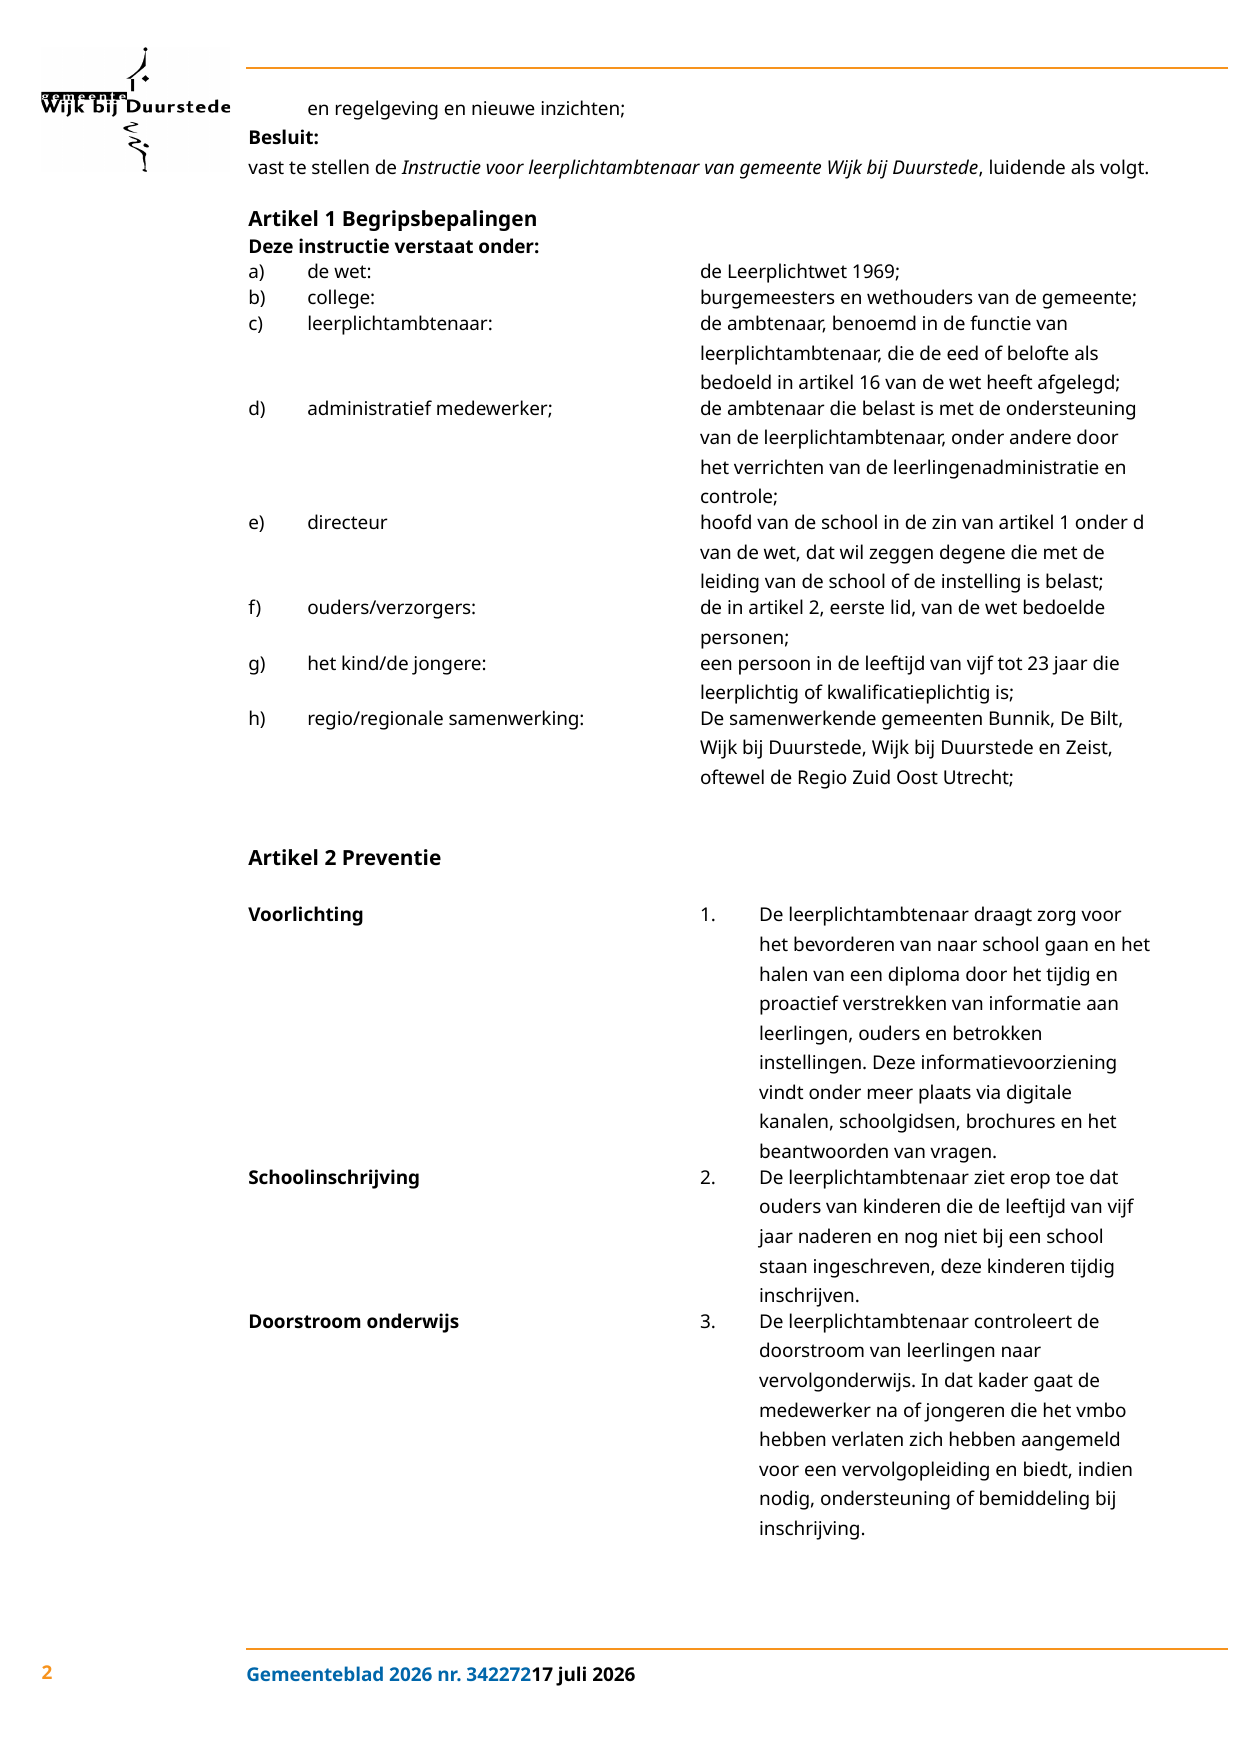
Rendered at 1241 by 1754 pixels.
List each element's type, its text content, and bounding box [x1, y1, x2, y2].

table_cell hoofd van de school in de zin van artikel 1 onder d van de wet, dat wil zeggen degene die met de leiding van de school of de instelling is belast; [700, 510, 1152, 594]
table_header Deze instructie verstaat onder: [248, 233, 1152, 259]
picture [41, 47, 231, 172]
list en regelgeving en nieuwe inzichten; [248, 95, 1152, 121]
table_cell Schoolinschrijving [248, 1164, 700, 1308]
table_cell leerplichtambtenaar: [248, 310, 700, 395]
table_cell Doorstroom onderwijs [248, 1308, 700, 1541]
table_cell ouders/verzorgers: [248, 594, 700, 650]
table_cell directeur [248, 510, 700, 594]
table_cell De leerplichtambtenaar ziet erop toe dat ouders van kinderen die de leeftijd van vijf jaar naderen en nog niet bij een school staan ingeschreven, deze kinderen tijdig inschrijven. [700, 1164, 1152, 1308]
table_cell regio/regionale samenwerking: [248, 705, 700, 790]
table_cell de Leerplichtwet 1969; [700, 259, 1152, 284]
table_cell De samenwerkende gemeenten Bunnik, De Bilt, Wijk bij Duurstede, Wijk bij Duurstede en Zeist, oftewel de Regio Zuid Oost Utrecht; [700, 705, 1152, 790]
table_header De leerplichtambtenaar draagt zorg voor het bevorderen van naar school gaan en het halen van een diploma door het tijdig en proactief verstrekken van informatie aan leerlingen, ouders en betrokken instellingen. Deze informatievoorziening vindt onder meer plaats via digitale kanalen, schoolgidsen, brochures en het beantwoorden van vragen. [700, 902, 1152, 1164]
table_cell De leerplichtambtenaar controleert de doorstroom van leerlingen naar vervolgonderwijs. In dat kader gaat de medewerker na of jongeren die het vmbo hebben verlaten zich hebben aangemeld voor een vervolgopleiding en biedt, indien nodig, ondersteuning of bemiddeling bij inschrijving. [700, 1308, 1152, 1541]
table_cell de ambtenaar die belast is met de ondersteuning van de leerplichtambtenaar, onder andere door het verrichten van de leerlingenadministratie en controle; [700, 395, 1152, 509]
text Artikel 1 Begripsbepalingen [248, 204, 1152, 233]
table_cell een persoon in de leeftijd van vijf tot 23 jaar die leerplichtig of kwalificatieplichtig is; [700, 650, 1152, 705]
table_cell het kind/de jongere: [248, 650, 700, 705]
table_cell administratief medewerker; [248, 395, 700, 509]
table_cell burgemeesters en wethouders van de gemeente; [700, 284, 1152, 310]
table_cell college: [248, 284, 700, 310]
table_cell de ambtenaar, benoemd in de functie van leerplichtambtenaar, die de eed of belofte als bedoeld in artikel 16 van de wet heeft afgelegd; [700, 310, 1152, 395]
text vast te stellen de Instructie voor leerplichtambtenaar van gemeente Wijk bij Duurstede, luidende als volgt. [248, 154, 1152, 180]
table_header Voorlichting [248, 902, 700, 1164]
text Artikel 2 Preventie [248, 843, 1152, 872]
text Besluit: [248, 124, 1152, 150]
table_cell de in artikel 2, eerste lid, van de wet bedoelde personen; [700, 594, 1152, 650]
table_cell de wet: [248, 259, 700, 284]
